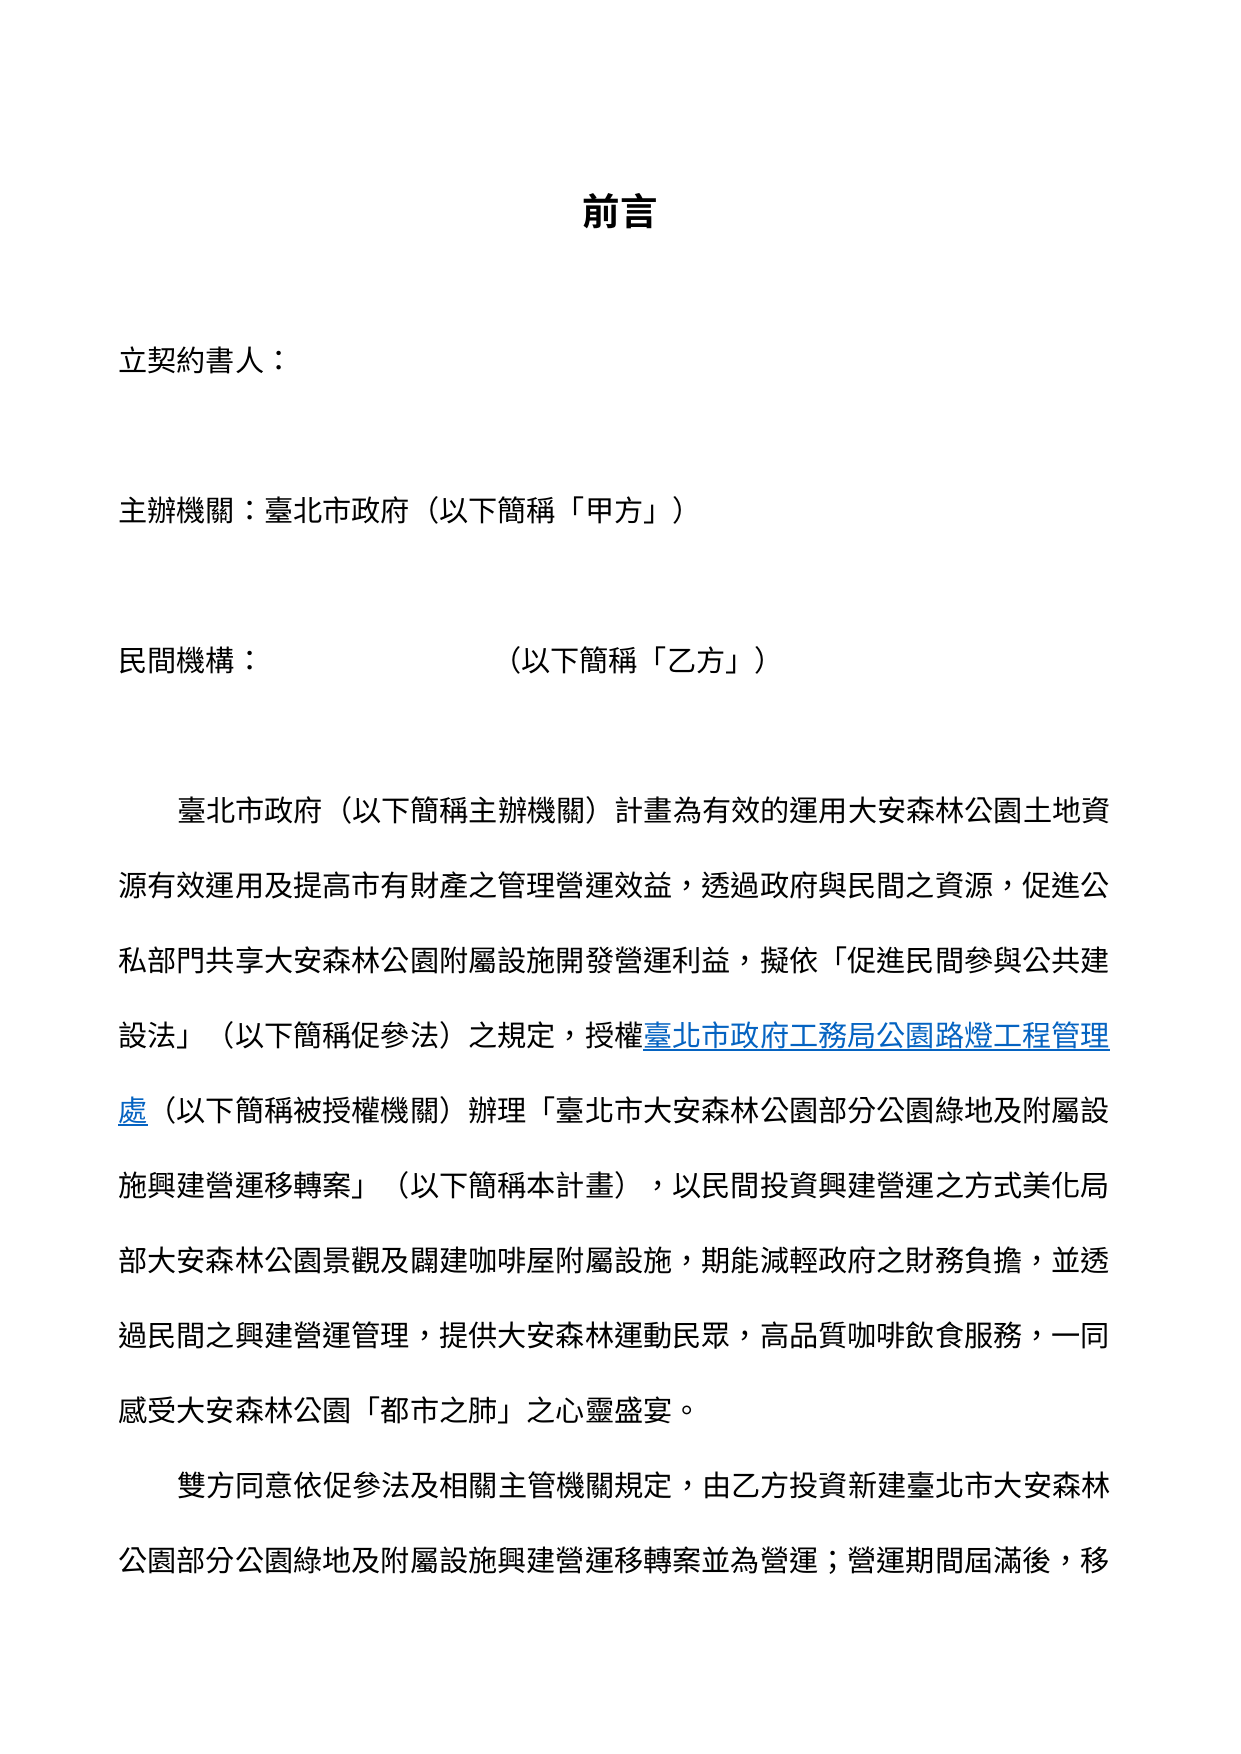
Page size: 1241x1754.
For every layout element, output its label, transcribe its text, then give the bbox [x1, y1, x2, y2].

text 臺北市政府（以下簡稱主辦機關）計畫為有效的運用大安森林公園土地資源有效運用及提高市有財產之管理營運效益，透過政府與民間之資源，促進公私部門共享大安森林公園附屬設施開發營運利益，擬依「促進民間參與公共建設法」（以下簡稱促參法）之規定，授權臺北市政府工務局公園路燈工程管理處（以下簡稱被授權機關）辦理「臺北市大安森林公園部分公園綠地及附屬設施興建營運移轉案」（以下簡稱本計畫），以民間投資興建營運之方式美化局部大安森林公園景觀及闢建咖啡屋附屬設施，期能減輕政府之財務負擔，並透過民間之興建營運管理，提供大安森林運動民眾，高品質咖啡飲食服務，一同感受大安森林公園「都市之肺」之心靈盛宴。 [118, 765, 1122, 1440]
text 民間機構： （以下簡稱「乙方」） [118, 615, 1122, 690]
text 雙方同意依促參法及相關主管機關規定，由乙方投資新建臺北市大安森林公園部分公園綠地及附屬設施興建營運移轉案並為營運；營運期間屆滿後，移 [118, 1440, 1122, 1590]
text 立契約書人： [118, 315, 1122, 390]
text 前言 [118, 165, 1122, 240]
text 主辦機關：臺北市政府（以下簡稱「甲方」） [118, 465, 1122, 540]
